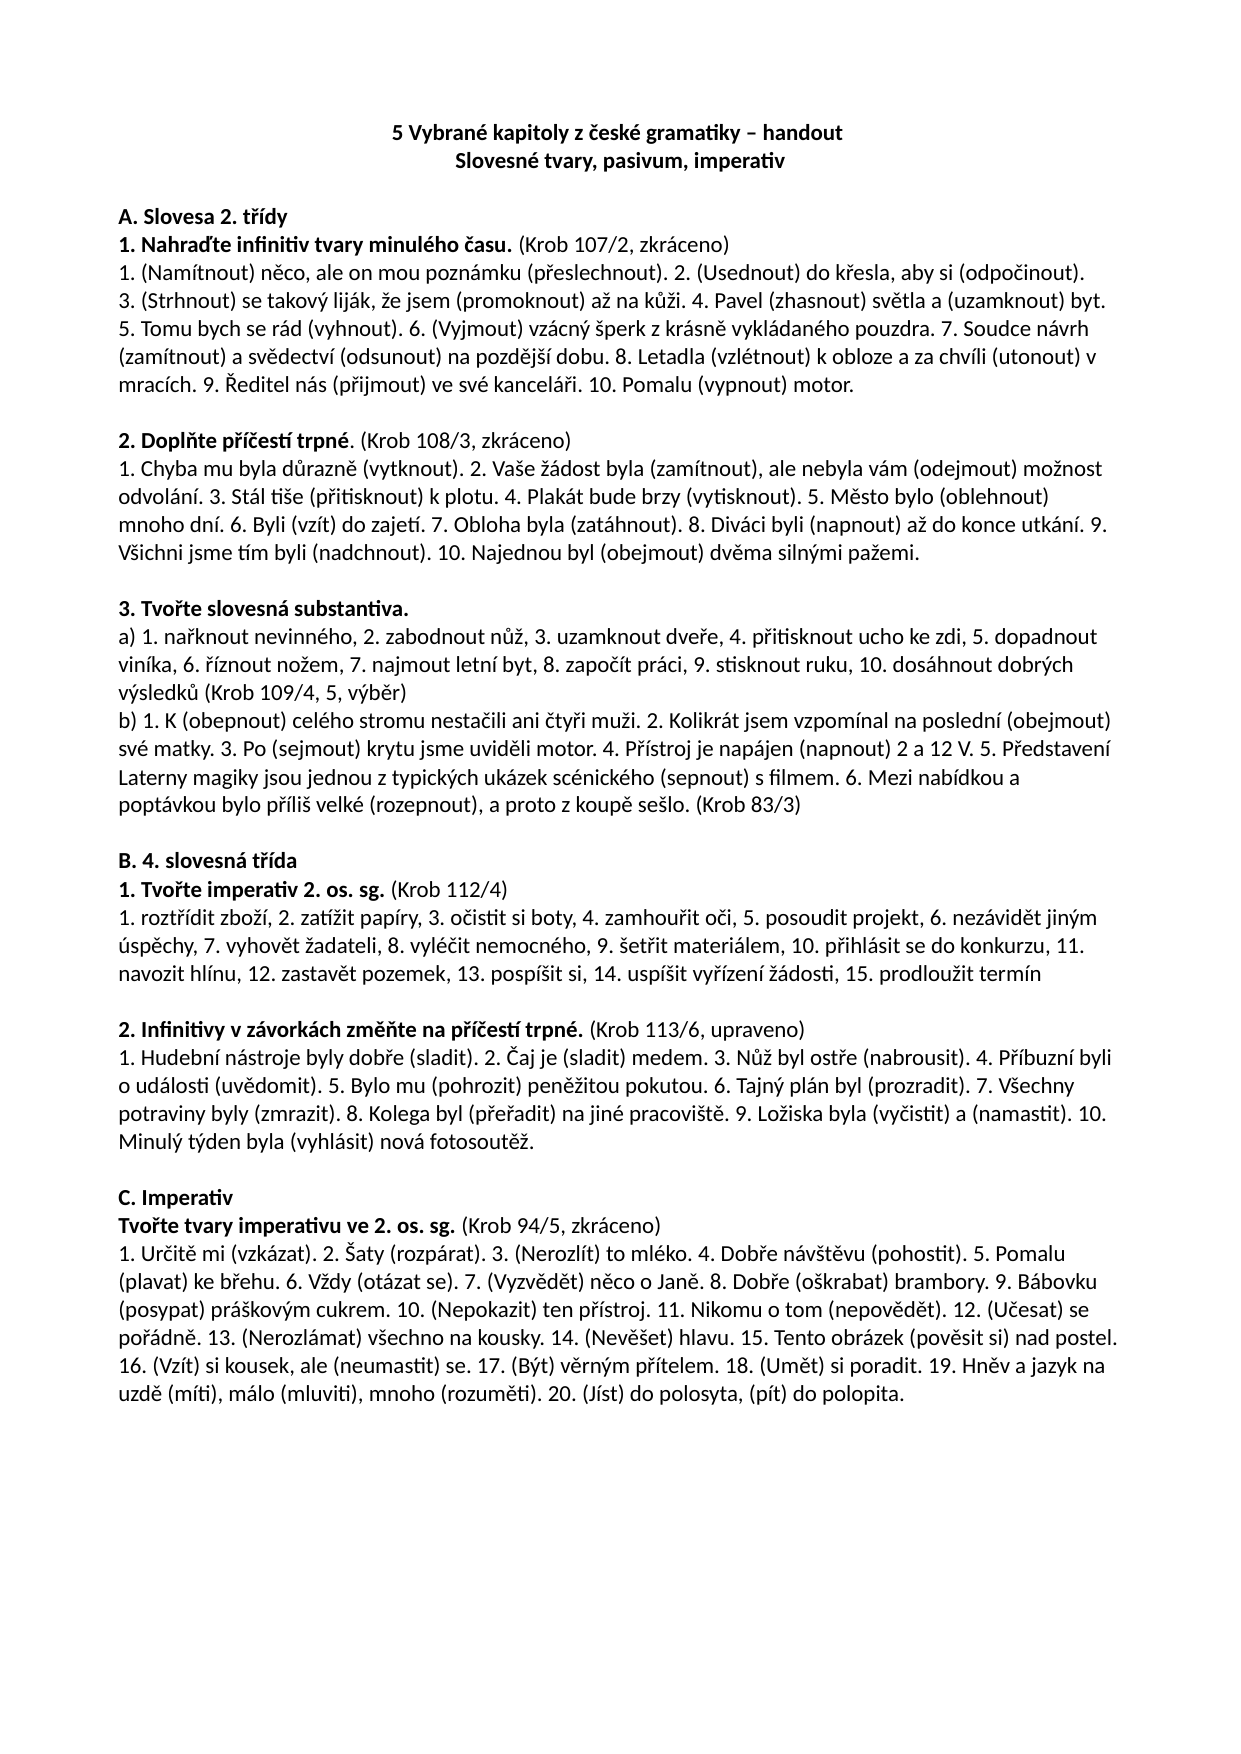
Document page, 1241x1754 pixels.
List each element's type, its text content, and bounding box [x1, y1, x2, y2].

text Slovesné tvary, pasivum, imperativ [118, 146, 1122, 174]
text Tvořte tvary imperativu ve 2. os. sg. (Krob 94/5, zkráceno) [118, 1211, 1122, 1239]
text 1. roztřídit zboží, 2. zatížit papíry, 3. očistit si boty, 4. zamhouřit oči, 5. posoudit projekt, 6. nezávidět jiným úspěchy, 7. vyhovět žadateli, 8. vyléčit nemocného, 9. šetřit materiálem, 10. přihlásit se do konkurzu, 11. navozit hlínu, 12. zastavět pozemek, 13. pospíšit si, 14. uspíšit vyřízení žádosti, 15. prodloužit termín [118, 903, 1122, 987]
text 1. Hudební nástroje byly dobře (sladit). 2. Čaj je (sladit) medem. 3. Nůž byl ostře (nabrousit). 4. Příbuzní byli o události (uvědomit). 5. Bylo mu (pohrozit) peněžitou pokutou. 6. Tajný plán byl (prozradit). 7. Všechny potraviny byly (zmrazit). 8. Kolega byl (přeřadit) na jiné pracoviště. 9. Ložiska byla (vyčistit) a (namastit). 10. Minulý týden byla (vyhlásit) nová fotosoutěž. [118, 1043, 1122, 1155]
text 1. Chyba mu byla důrazně (vytknout). 2. Vaše žádost byla (zamítnout), ale nebyla vám (odejmout) možnost odvolání. 3. Stál tiše (přitisknout) k plotu. 4. Plakát bude brzy (vytisknout). 5. Město bylo (oblehnout) mnoho dní. 6. Byli (vzít) do zajetí. 7. Obloha byla (zatáhnout). 8. Diváci byli (napnout) až do konce utkání. 9. Všichni jsme tím byli (nadchnout). 10. Najednou byl (obejmout) dvěma silnými pažemi. [118, 454, 1122, 566]
text 1. (Namítnout) něco, ale on mou poznámku (přeslechnout). 2. (Usednout) do křesla, aby si (odpočinout). 3. (Strhnout) se takový liják, že jsem (promoknout) až na kůži. 4. Pavel (zhasnout) světla a (uzamknout) byt. 5. Tomu bych se rád (vyhnout). 6. (Vyjmout) vzácný šperk z krásně vykládaného pouzdra. 7. Soudce návrh (zamítnout) a svědectví (odsunout) na pozdější dobu. 8. Letadla (vzlétnout) k obloze a za chvíli (utonout) v mracích. 9. Ředitel nás (přijmout) ve své kanceláři. 10. Pomalu (vypnout) motor. [118, 258, 1122, 398]
text 1. Určitě mi (vzkázat). 2. Šaty (rozpárat). 3. (Nerozlít) to mléko. 4. Dobře návštěvu (pohostit). 5. Pomalu (plavat) ke břehu. 6. Vždy (otázat se). 7. (Vyzvědět) něco o Janě. 8. Dobře (oškrabat) brambory. 9. Bábovku (posypat) práškovým cukrem. 10. (Nepokazit) ten přístroj. 11. Nikomu o tom (nepovědět). 12. (Učesat) se pořádně. 13. (Nerozlámat) všechno na kousky. 14. (Nevěšet) hlavu. 15. Tento obrázek (pověsit si) nad postel. 16. (Vzít) si kousek, ale (neumastit) se. 17. (Být) věrným přítelem. 18. (Umět) si poradit. 19. Hněv a jazyk na uzdě (míti), málo (mluviti), mnoho (rozuměti). 20. (Jíst) do polosyta, (pít) do polopita. [118, 1239, 1122, 1407]
text b) 1. K (obepnout) celého stromu nestačili ani čtyři muži. 2. Kolikrát jsem vzpomínal na poslední (obejmout) své matky. 3. Po (sejmout) krytu jsme uviděli motor. 4. Přístroj je napájen (napnout) 2 a 12 V. 5. Představení Laterny magiky jsou jednou z typických ukázek scénického (sepnout) s filmem. 6. Mezi nabídkou a poptávkou bylo příliš velké (rozepnout), a proto z koupě sešlo. (Krob 83/3) [118, 707, 1122, 819]
text 1. Tvořte imperativ 2. os. sg. (Krob 112/4) [118, 875, 1122, 903]
text C. Imperativ [118, 1183, 1122, 1211]
text 1. Nahraďte infinitiv tvary minulého času. (Krob 107/2, zkráceno) [118, 230, 1122, 258]
text 2. Infinitivy v závorkách změňte na příčestí trpné. (Krob 113/6, upraveno) [118, 1015, 1122, 1043]
text 3. Tvořte slovesná substantiva. [118, 594, 1122, 622]
text A. Slovesa 2. třídy [118, 202, 1122, 230]
text a) 1. nařknout nevinného, 2. zabodnout nůž, 3. uzamknout dveře, 4. přitisknout ucho ke zdi, 5. dopadnout viníka, 6. říznout nožem, 7. najmout letní byt, 8. započít práci, 9. stisknout ruku, 10. dosáhnout dobrých výsledků (Krob 109/4, 5, výběr) [118, 622, 1122, 707]
text 5 Vybrané kapitoly z české gramatiky – handout [118, 118, 1122, 146]
text 2. Doplňte příčestí trpné. (Krob 108/3, zkráceno) [118, 426, 1122, 454]
text B. 4. slovesná třída [118, 847, 1122, 875]
